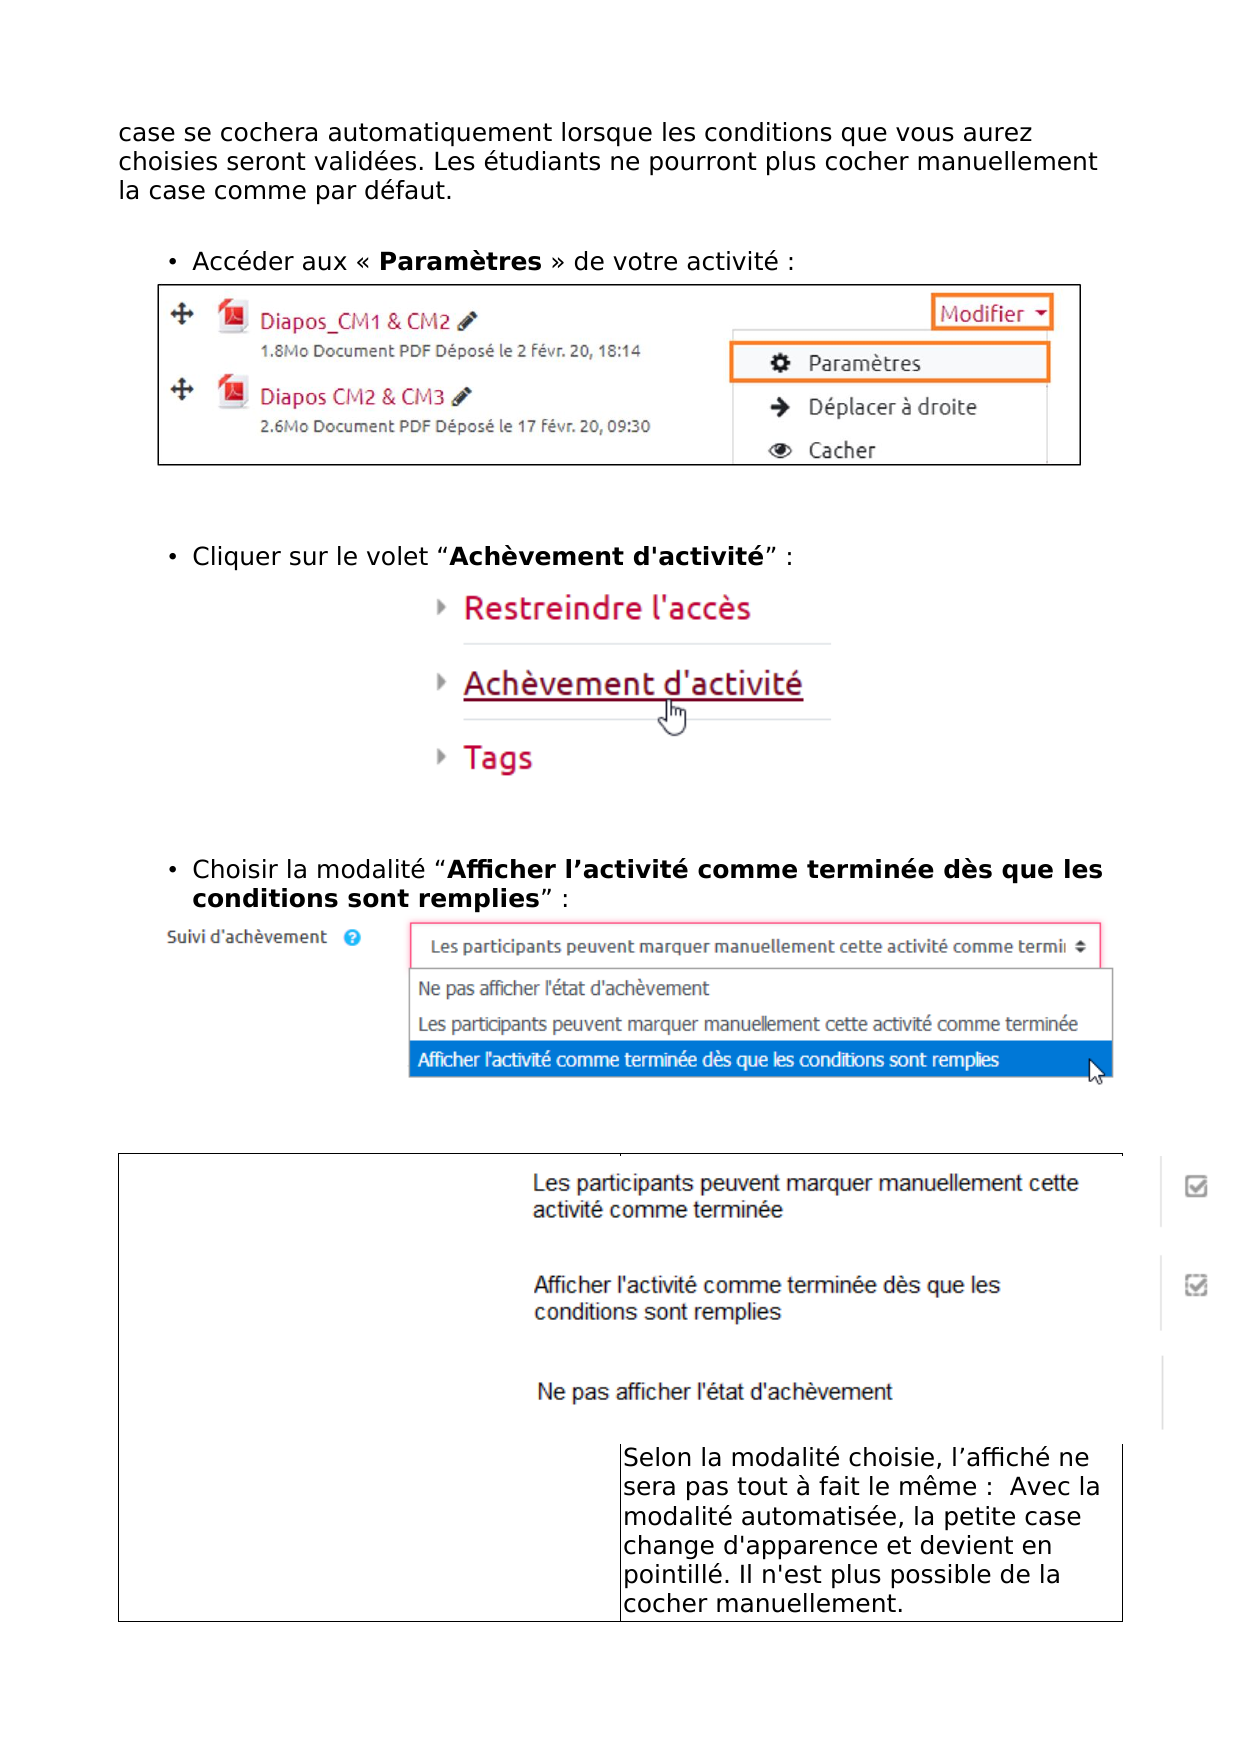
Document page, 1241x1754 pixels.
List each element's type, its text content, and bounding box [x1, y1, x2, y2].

table_header Selon la modalité choisie, l’affiché ne sera pas tout à fait le même : Avec la modalité automatisée, la petite case change d'apparence et devient en pointillé. Il n'est plus possible de la cocher manuellement. [621, 1444, 1122, 1621]
text case se cochera automatiquement lorsque les conditions que vous aurez choisies seront validées. Les étudiants ne pourront plus cocher manuellement la case comme par défaut. [118, 118, 1122, 206]
picture [118, 913, 1123, 1097]
picture [409, 571, 832, 785]
list Choisir la modalité “Afficher l’activité comme terminée dès que les conditions sont remplies” : [177, 855, 1122, 913]
table_header [119, 1154, 620, 1621]
list Accéder aux « Paramètres » de votre activité : [177, 248, 1122, 277]
picture [151, 276, 1089, 472]
picture [508, 1156, 1234, 1444]
list Cliquer sur le volet “Achèvement d'activité” : [177, 543, 1122, 572]
